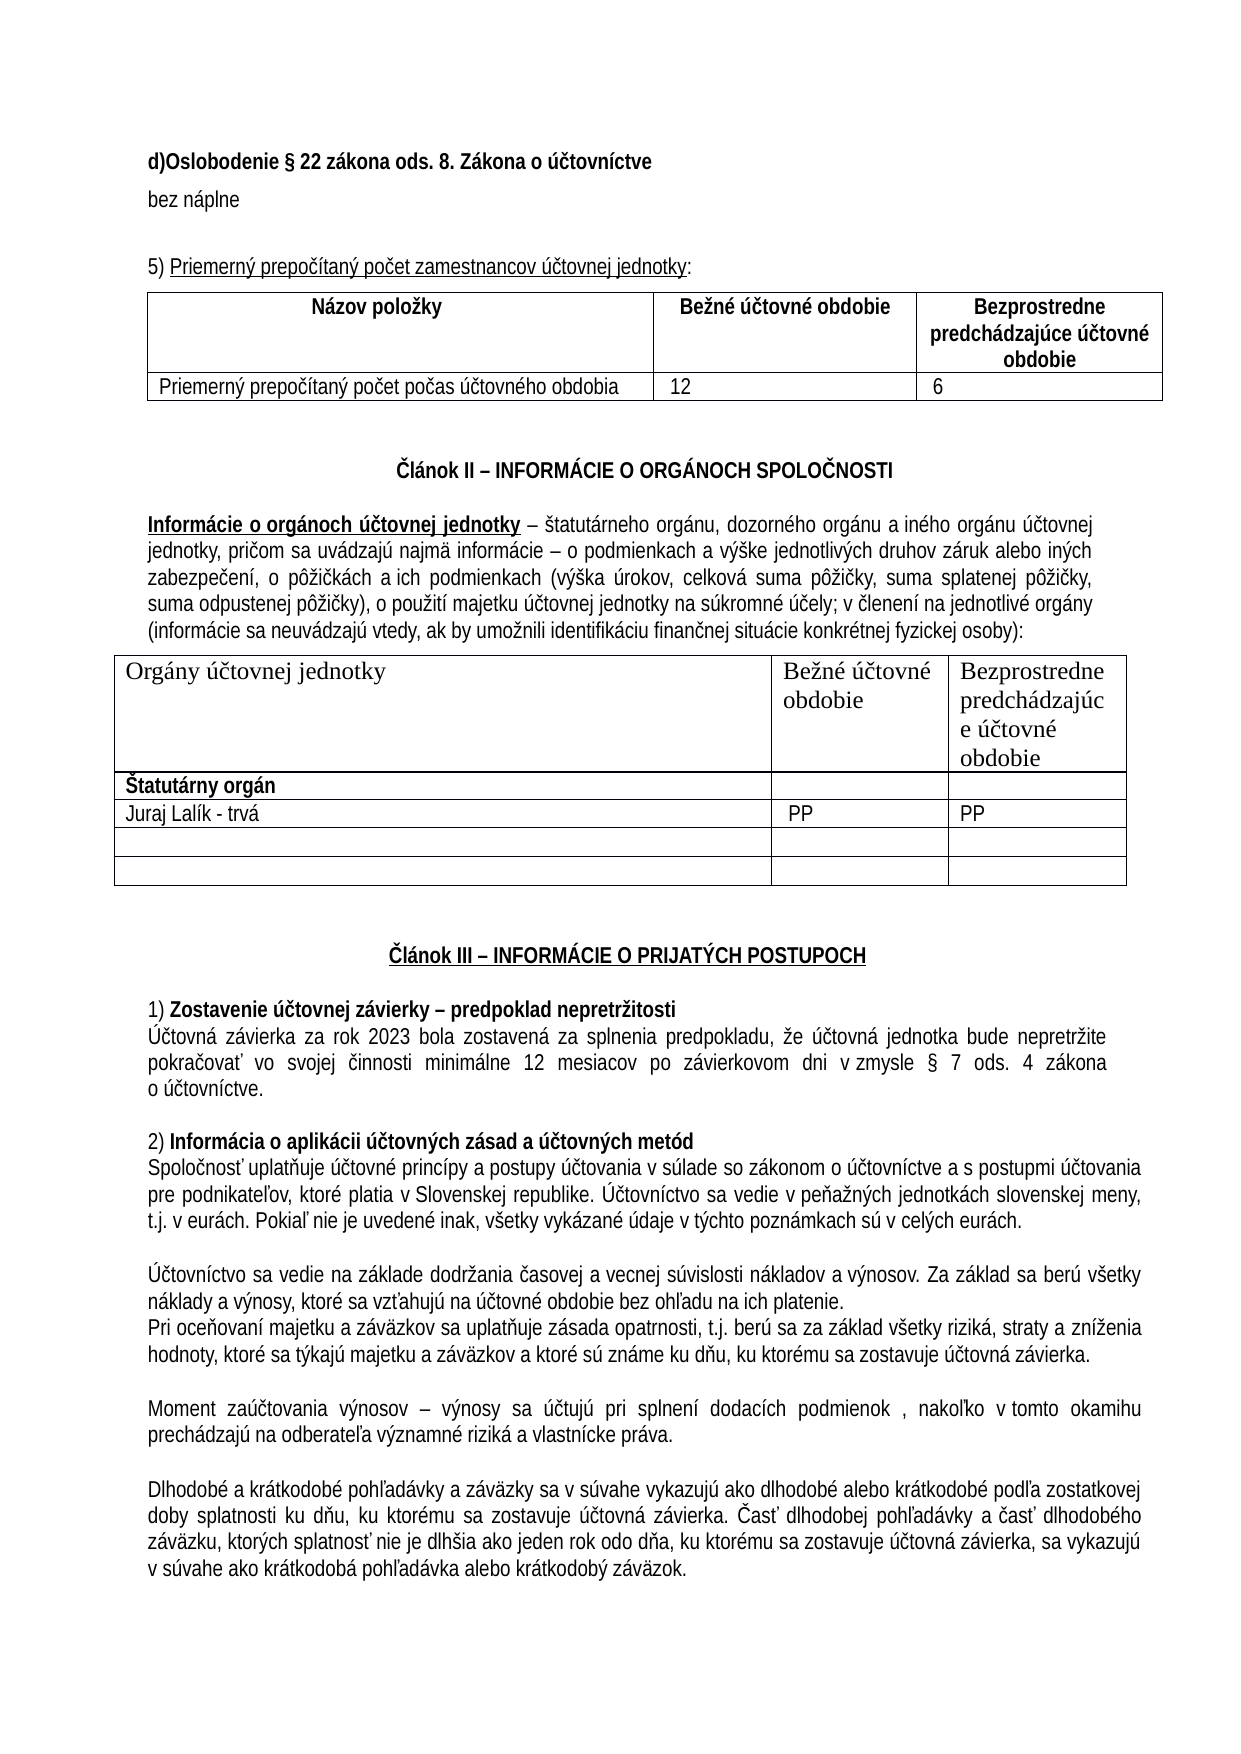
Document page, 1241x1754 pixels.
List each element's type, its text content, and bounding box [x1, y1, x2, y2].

text Informácie o orgánoch účtovnej jednotky – štatutárneho orgánu, dozorného orgánu a iného orgánu účtovnej jednotky, pričom sa uvádzajú najmä informácie – o podmienkach a výške jednotlivých druhov záruk alebo iných zabezpečení, o pôžičkách a ich podmienkach (výška úrokov, celková suma pôžičky, suma splatenej pôžičky, suma odpustenej pôžičky), o použití majetku účtovnej jednotky na súkromné účely; v členení na jednotlivé orgány (informácie sa neuvádzajú vtedy, ak by umožnili identifikáciu finančnej situácie konkrétnej fyzickej osoby): [148, 511, 1093, 643]
table_header Bežné účtovné obdobie [772, 656, 948, 771]
table_cell 12 [654, 373, 916, 400]
table_header Bezprostredne predchádzajúce účtovné obdobie [949, 656, 1126, 771]
table_cell [949, 828, 1126, 856]
text Článok III – INFORMÁCIE O PRIJATÝCH POSTUPOCH [148, 942, 1107, 968]
text d)Oslobodenie § 22 zákona ods. 8. Zákona o účtovníctve [148, 148, 1142, 174]
table_cell [772, 857, 948, 885]
table_cell Štatutárny orgán [115, 773, 771, 799]
table_cell [772, 828, 948, 856]
table_cell Juraj Lalík - trvá [115, 800, 771, 827]
text Moment zaúčtovania výnosov – výnosy sa účtujú pri splnení dodacích podmienok , nakoľko v tomto okamihu prechádzajú na odberateľa významné riziká a vlastnícke práva. [148, 1395, 1141, 1448]
table_cell [949, 773, 1126, 799]
table_cell Priemerný prepočítaný počet počas účtovného obdobia [148, 373, 653, 400]
text Účtovná závierka za rok 2023 bola zostavená za splnenia predpokladu, že účtovná jednotka bude nepretržite pokračovať vo svojej činnosti minimálne 12 mesiacov po závierkovom dni v zmysle § 7 ods. 4 zákona o účtovníctve. [148, 1023, 1107, 1102]
table_cell [115, 828, 771, 856]
text 1) Zostavenie účtovnej závierky – predpoklad nepretržitosti [148, 996, 1107, 1023]
table_cell [115, 857, 771, 885]
text Spoločnosť uplatňuje účtovné princípy a postupy účtovania v súlade so zákonom o účtovníctve a s postupmi účtovania pre podnikateľov, ktoré platia v Slovenskej republike. Účtovníctvo sa vedie v peňažných jednotkách slovenskej meny, t.j. v eurách. Pokiaľ nie je uvedené inak, všetky vykázané údaje v týchto poznámkach sú v celých eurách. [148, 1154, 1141, 1233]
text 5) Priemerný prepočítaný počet zamestnancov účtovnej jednotky: [148, 253, 1093, 280]
text Účtovníctvo sa vedie na základe dodržania časovej a vecnej súvislosti nákladov a výnosov. Za základ sa berú všetky náklady a výnosy, ktoré sa vzťahujú na účtovné obdobie bez ohľadu na ich platenie. [148, 1261, 1141, 1314]
table_cell PP [949, 800, 1126, 827]
text 2) Informácia o aplikácii účtovných zásad a účtovných metód [148, 1128, 1107, 1154]
table_cell [949, 857, 1126, 885]
table_header Orgány účtovnej jednotky [115, 656, 771, 771]
table_header Bežné účtovné obdobie [654, 293, 916, 372]
text Dlhodobé a krátkodobé pohľadávky a záväzky sa v súvahe vykazujú ako dlhodobé alebo krátkodobé podľa zostatkovej doby splatnosti ku dňu, ku ktorému sa zostavuje účtovná závierka. Časť dlhodobej pohľadávky a časť dlhodobého záväzku, ktorých splatnosť nie je dlhšia ako jeden rok odo dňa, ku ktorému sa zostavuje účtovná závierka, sa vykazujú v súvahe ako krátkodobá pohľadávka alebo krátkodobý záväzok. [148, 1476, 1141, 1581]
table_header Bezprostredne predchádzajúce účtovné obdobie [917, 293, 1162, 372]
text Pri oceňovaní majetku a záväzkov sa uplatňuje zásada opatrnosti, t.j. berú sa za základ všetky riziká, straty a zníženia hodnoty, ktoré sa týkajú majetku a záväzkov a ktoré sú známe ku dňu, ku ktorému sa zostavuje účtovná závierka. [148, 1314, 1141, 1367]
text bez náplne [148, 186, 1142, 213]
table_header Názov položky [148, 293, 653, 372]
table_cell [772, 773, 948, 799]
text Článok II – INFORMÁCIE O ORGÁNOCH SPOLOČNOSTI [148, 457, 1141, 483]
table_cell 6 [917, 373, 1162, 400]
table_cell PP [772, 800, 948, 827]
